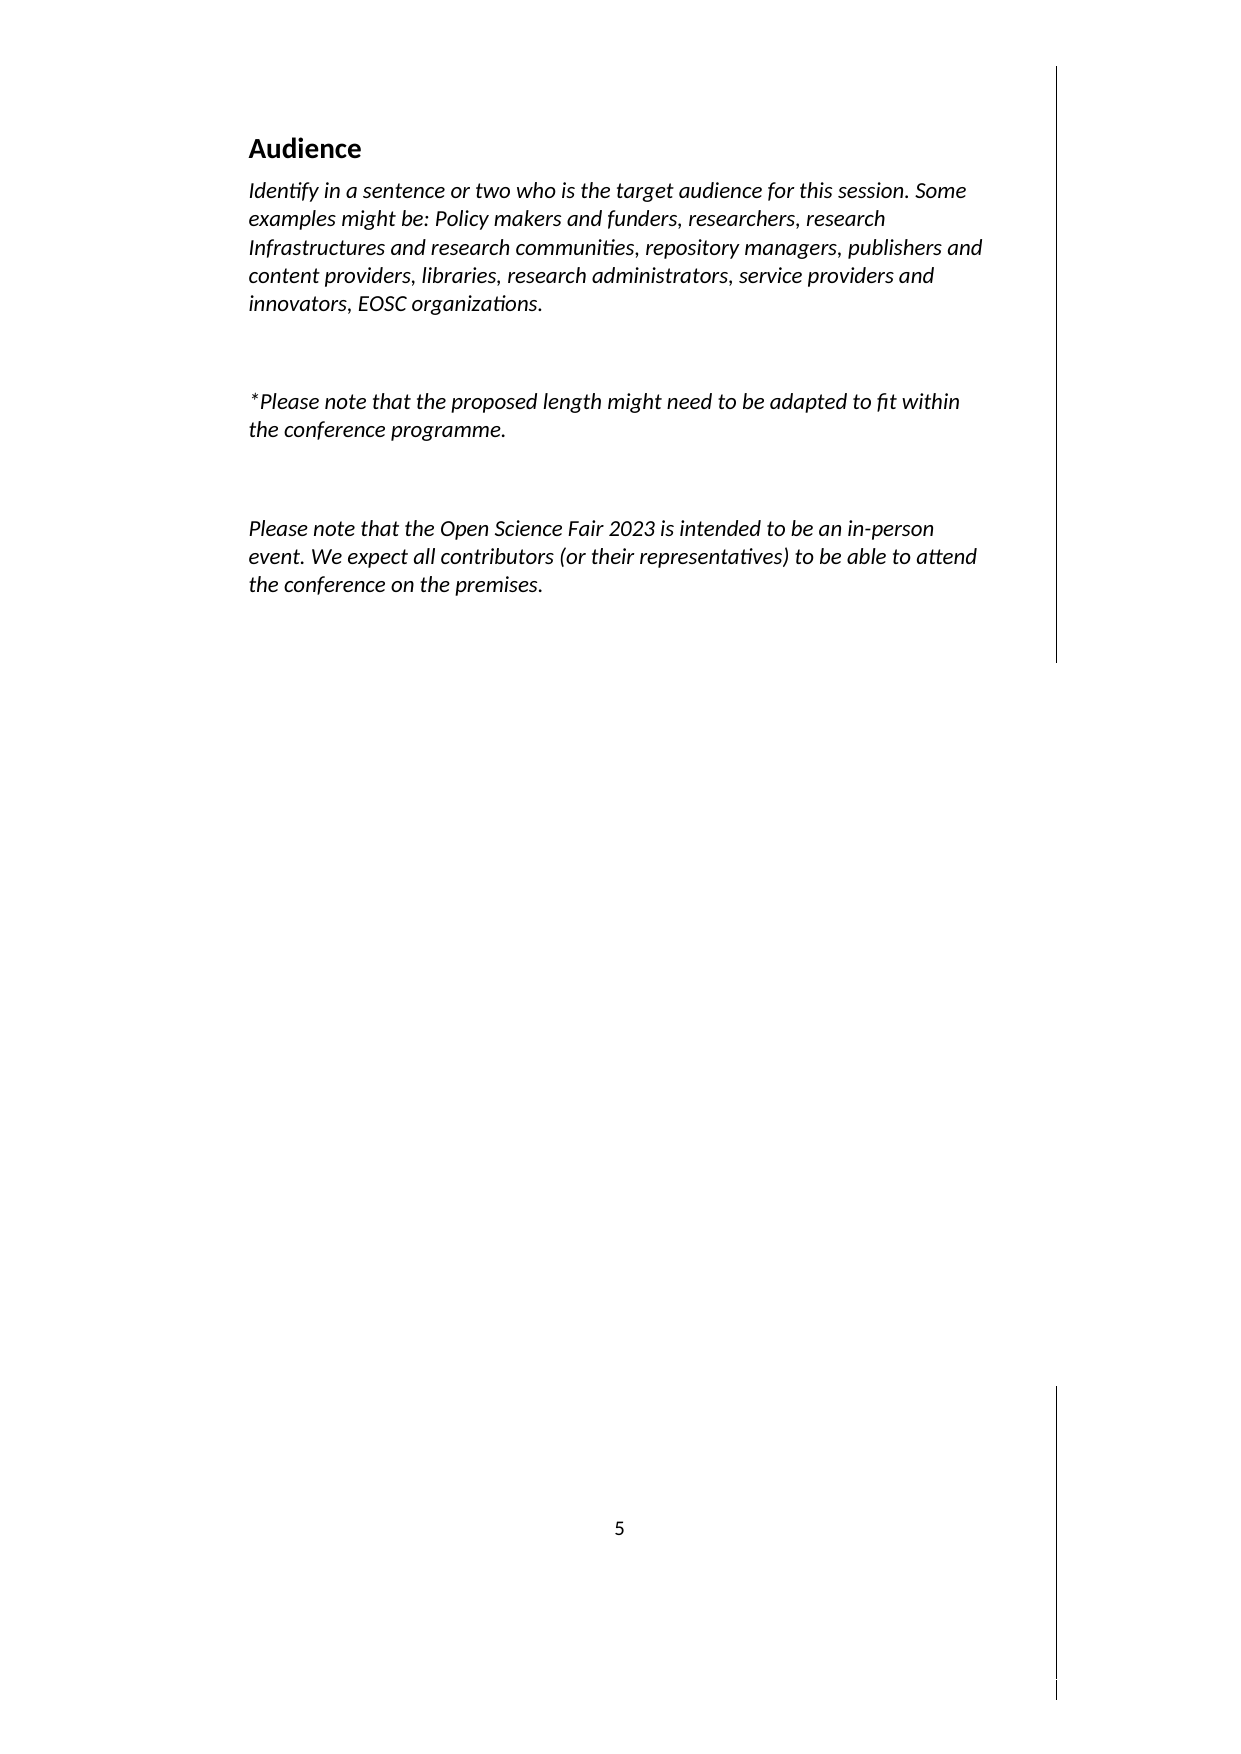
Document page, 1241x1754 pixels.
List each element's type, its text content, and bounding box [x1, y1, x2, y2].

text Identify in a sentence or two who is the target audience for this session. Some examples might be: Policy makers and funders, researchers, research Infrastructures and research communities, repository managers, publishers and content providers, libraries, research administrators, service providers and innovators, EOSC organizations. [184, 111, 1055, 317]
text Please note that the Open Science Fair 2023 is intended to be an in-person event. We expect all contributors (or their representatives) to be able to attend the conference on the premises. [184, 448, 1055, 663]
text *Please note that the proposed length might need to be adapted to fit within the conference programme. [184, 322, 1055, 443]
subtitle Audience [184, 66, 1055, 111]
